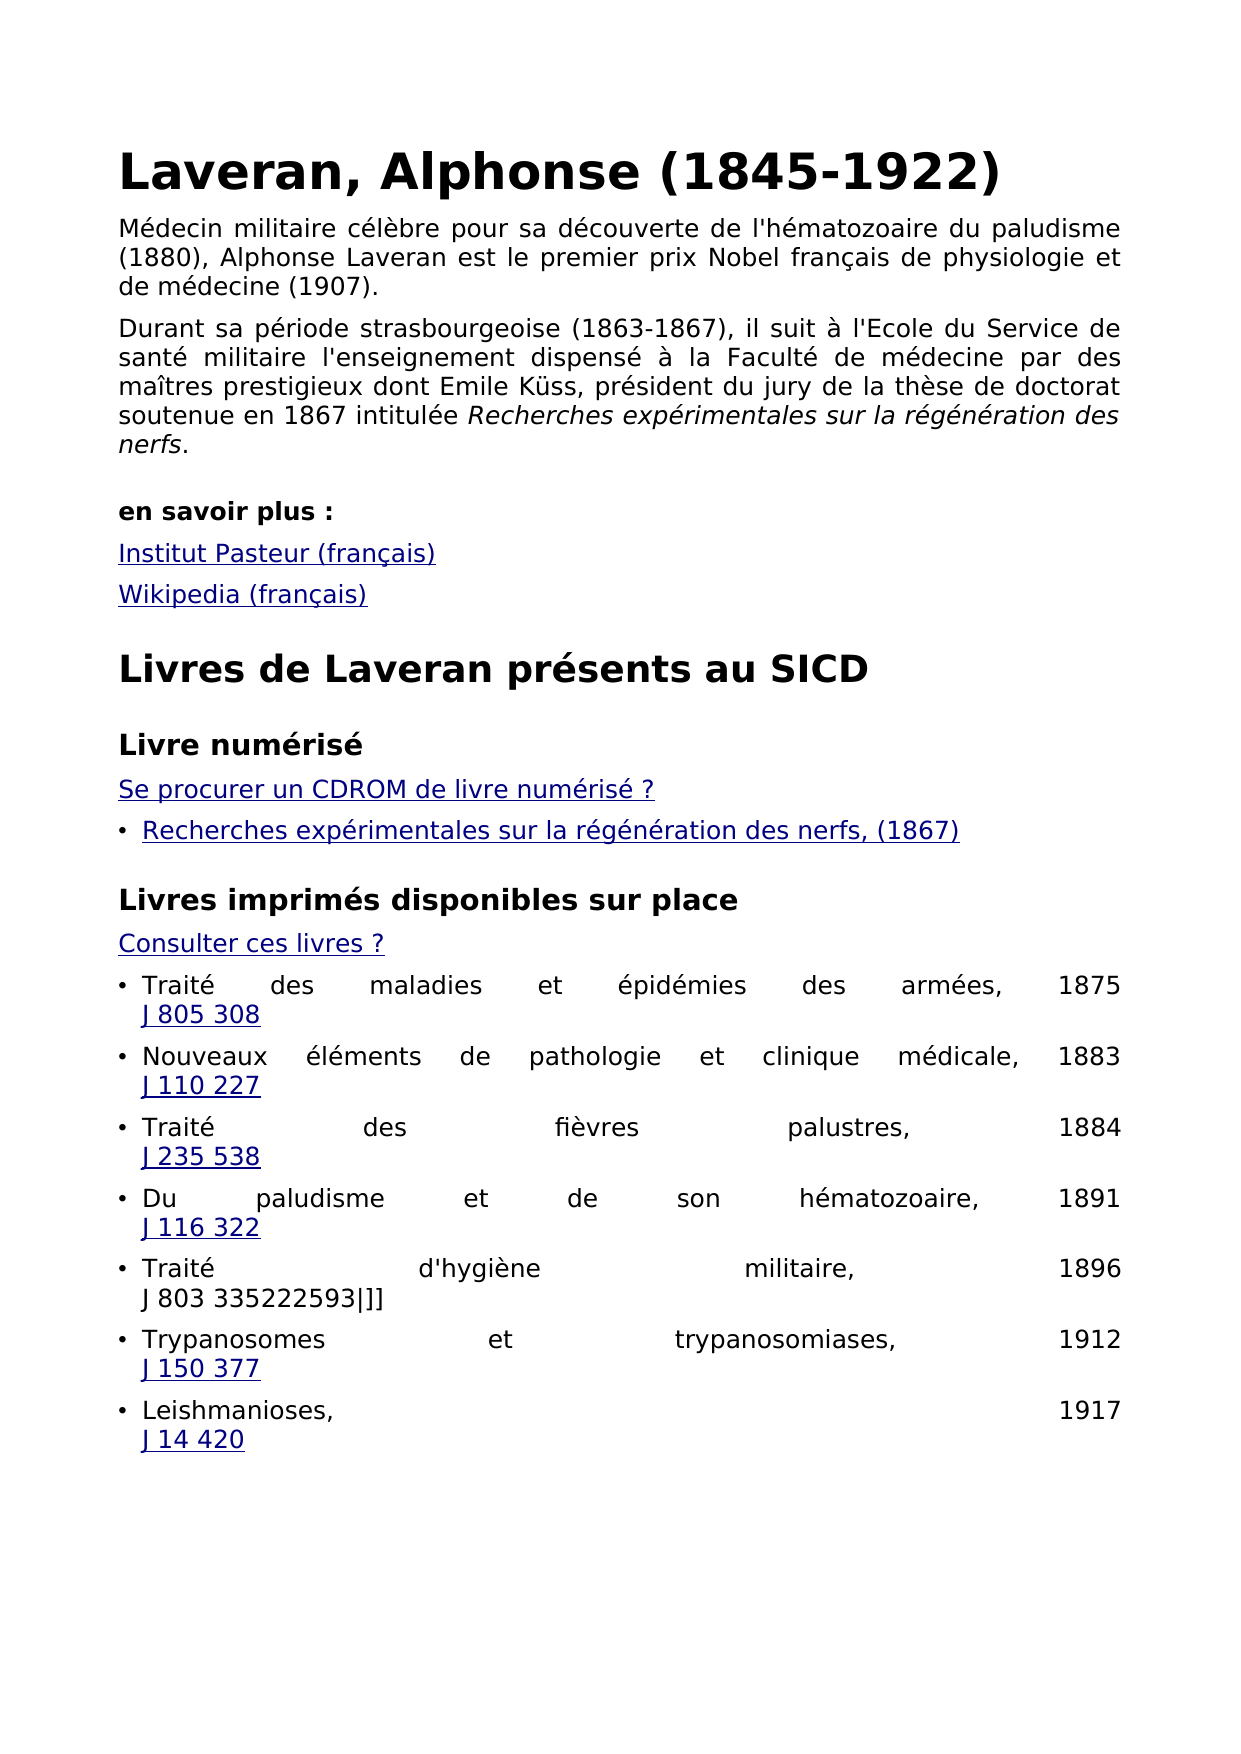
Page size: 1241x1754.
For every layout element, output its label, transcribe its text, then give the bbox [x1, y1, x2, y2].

text Se procurer un CDROM de livre numérisé ? [118, 775, 1122, 804]
text Médecin militaire célèbre pour sa découverte de l'hématozoaire du paludisme (1880), Alphonse Laveran est le premier prix Nobel français de physiologie et de médecine (1907). [118, 214, 1122, 301]
subtitle Livre numérisé [118, 728, 1122, 762]
list Traité d'hygiène militaire, 1896 J 803 335222593|]] [118, 1254, 1122, 1313]
list Traité des maladies et épidémies des armées, 1875 J 805 308 [118, 971, 1122, 1029]
subtitle Livres de Laveran présents au SICD [118, 647, 1122, 691]
text Durant sa période strasbourgeoise (1863-1867), il suit à l'Ecole du Service de santé militaire l'enseignement dispensé à la Faculté de médecine par des maîtres prestigieux dont Emile Küss, président du jury de la thèse de doctorat soutenue en 1867 intitulée Recherches expérimentales sur la régénération des nerfs. [118, 314, 1122, 460]
list Recherches expérimentales sur la régénération des nerfs, (1867) [118, 816, 1122, 846]
text Consulter ces livres ? [118, 929, 1122, 959]
subtitle Laveran, Alphonse (1845-1922) [118, 143, 1122, 201]
text Wikipedia (français) [118, 581, 1122, 610]
subtitle Livres imprimés disponibles sur place [118, 883, 1122, 917]
list Nouveaux éléments de pathologie et clinique médicale, 1883 J 110 227 [118, 1042, 1122, 1100]
list Du paludisme et de son hématozoaire, 1891 J 116 322 [118, 1184, 1122, 1242]
subtitle en savoir plus : [118, 497, 1122, 526]
list Traité des fièvres palustres, 1884 J 235 538 [118, 1113, 1122, 1171]
list Trypanosomes et trypanosomiases, 1912 J 150 377 [118, 1325, 1122, 1384]
list Leishmanioses, 1917 J 14 420 [118, 1396, 1122, 1454]
text Institut Pasteur (français) [118, 539, 1122, 568]
